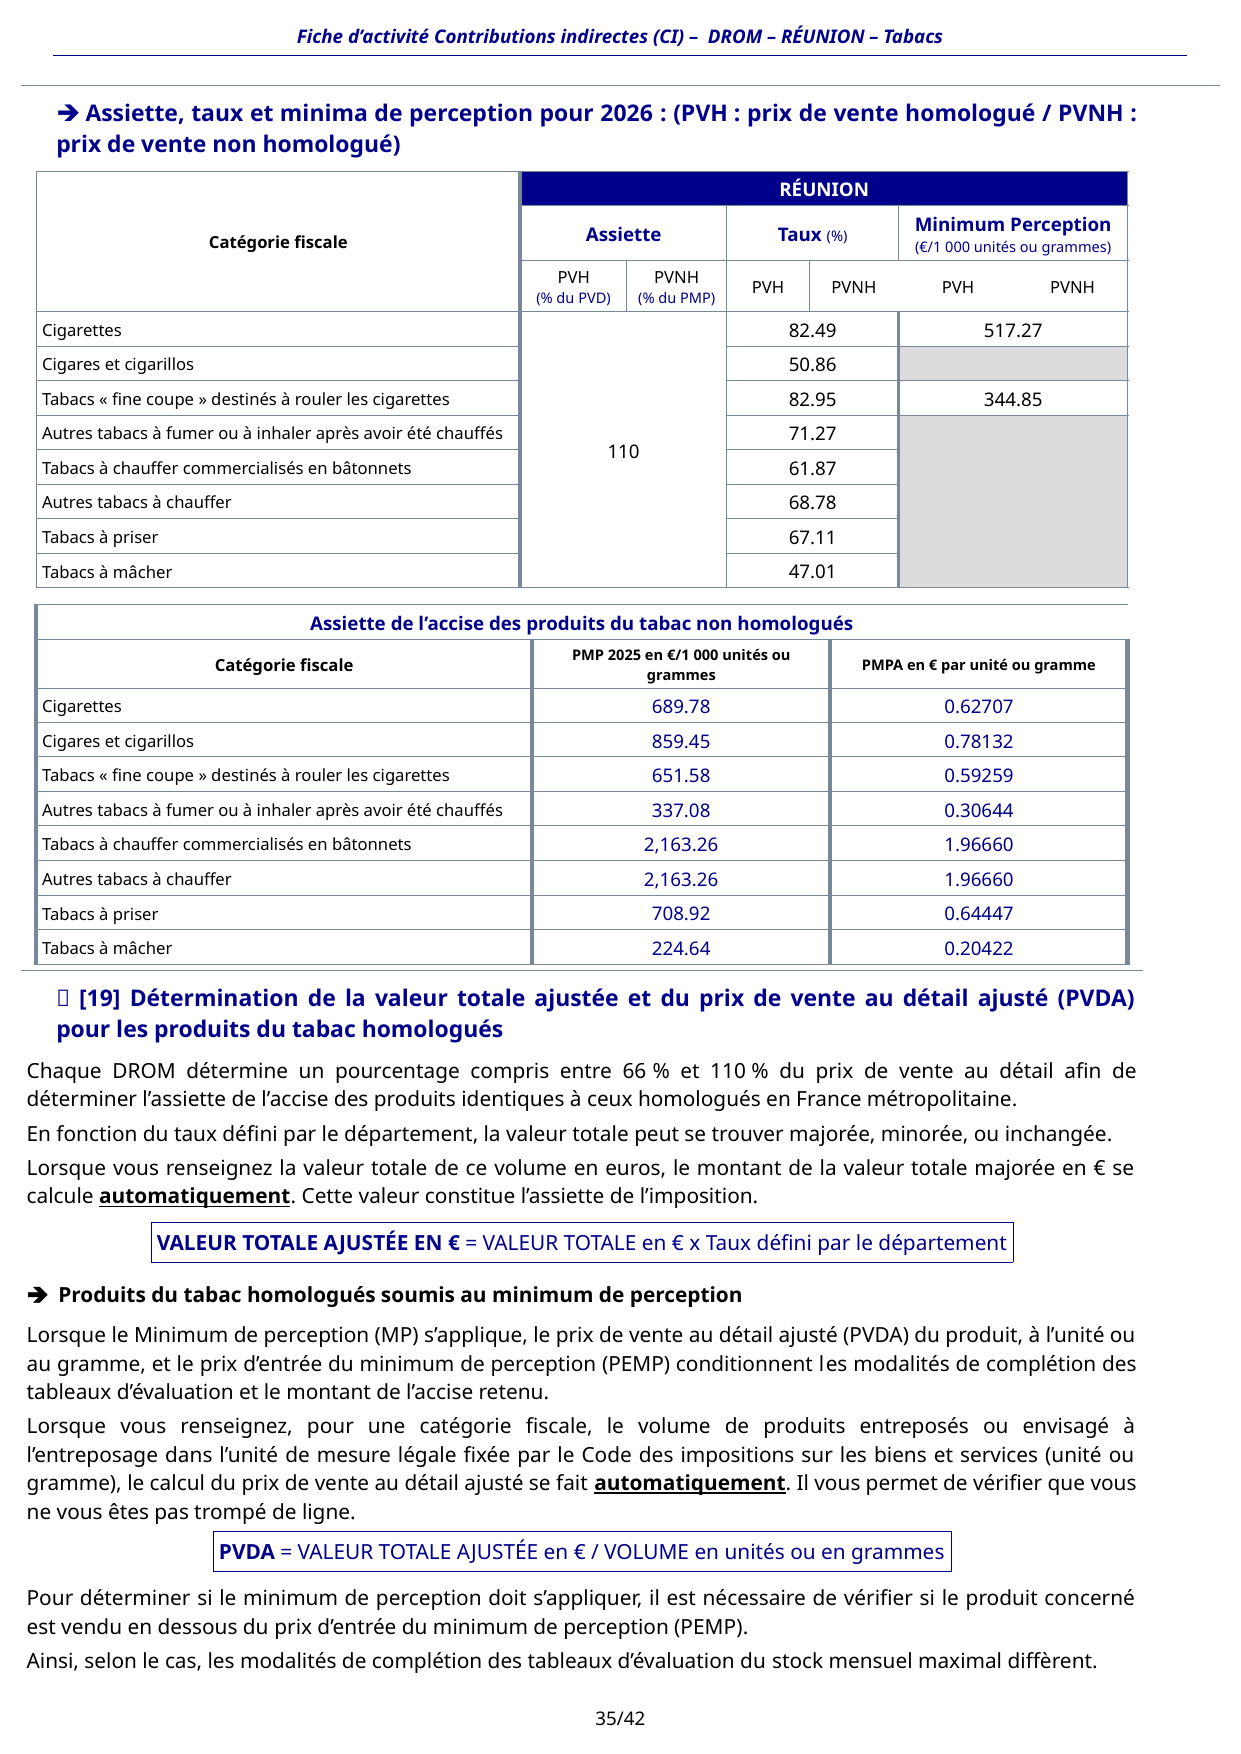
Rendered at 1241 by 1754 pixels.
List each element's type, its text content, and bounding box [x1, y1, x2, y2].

table_cell PVNH (% du PMP) [627, 261, 726, 311]
table_cell 708,92 [534, 896, 828, 929]
table_cell PVH [727, 261, 809, 311]
table_cell Autres tabacs à chauffer [38, 861, 530, 894]
table_cell  [19] Détermination de la valeur totale ajustée et du prix de vente au détail ajusté (PVDA) pour les produits du tabac homologués Chaque DROM détermine un pourcentage compris entre 66 % et 110 % du prix de vente au détail afin de déterminer l’assiette de l’accise des produits identiques à ceux homologués en France métropolitaine. En fonction du taux défini par le département, la valeur totale peut se trouver majorée, minorée, ou inchangée. Lorsque vous renseignez la valeur totale de ce volume en euros, le montant de la valeur totale majorée en € se calcule automatiquement. Cette valeur constitue l’assiette de l’imposition. VALEUR TOTALE AJUSTÉE EN € = VALEUR TOTALE en € x Taux défini par le département  Produits du tabac homologués soumis au minimum de perception Lorsque le Minimum de perception (MP) s’applique, le prix de vente au détail ajusté (PVDA) du produit, à l’unité ou au gramme, et le prix d’entrée du minimum de perception (PEMP) conditionnent les modalités de complétion des tableaux d’évaluation et le montant de l’accise retenu. Lorsque vous renseignez, pour une catégorie fiscale, le volume de produits entreposés ou envisagé à l’entreposage dans l’unité de mesure légale fixée par le Code des impositions sur les biens et services (unité ou gramme), le calcul du prix de vente au détail ajusté se fait automatiquement. Il vous permet de vérifier que vous ne vous êtes pas trompé de ligne. PVDA = VALEUR TOTALE AJUSTÉE en € / VOLUME en unités ou en grammes Pour déterminer si le minimum de perception doit s’appliquer, il est nécessaire de vérifier si le produit concerné est vendu en dessous du prix d’entrée du minimum de perception (PEMP). Ainsi, selon le cas, les modalités de complétion des tableaux d’évaluation du stock mensuel maximal diffèrent. [21, 971, 1143, 1686]
table_cell 224,64 [534, 930, 828, 964]
table_cell 82,49 [727, 312, 897, 346]
table_cell 50,86 [727, 347, 897, 380]
table_cell 344,85 [900, 381, 1127, 414]
table_header Assiette de l’accise des produits du tabac non homologués [38, 605, 1128, 639]
table_cell Minimum Perception (€/1 000 unités ou grammes) [899, 206, 1127, 259]
table_cell Tabacs « fine coupe » destinés à rouler les cigarettes [37, 381, 518, 414]
table_header Catégorie fiscale [37, 172, 518, 311]
table_cell 61,87 [727, 450, 897, 483]
table_cell 517,27 [900, 312, 1127, 346]
table_cell 68,78 [727, 485, 897, 518]
table_cell PVH (% du PVD) [522, 261, 626, 311]
table_cell 0,62707 [832, 689, 1125, 722]
table_header [1143, 86, 1219, 1686]
table_cell 71,27 [727, 416, 897, 449]
table_cell 47,01 [727, 554, 897, 587]
table_cell Tabacs à chauffer commercialisés en bâtonnets [38, 826, 530, 860]
table_header RÉUNION [522, 172, 1127, 205]
table_cell Autres tabacs à fumer ou à inhaler après avoir été chauffés [38, 792, 530, 825]
table_cell Tabacs à priser [37, 519, 518, 553]
table_cell Cigarettes [38, 689, 530, 722]
table_header  Assiette, taux et minima de perception pour 2026 : (PVH : prix de vente homologué / PVNH : prix de vente non homologué) [21, 86, 1143, 970]
table_cell Tabacs à mâcher [38, 930, 530, 964]
table_cell Assiette [522, 206, 726, 259]
table_cell Catégorie fiscale [38, 640, 530, 687]
table_cell Cigares et cigarillos [37, 347, 518, 380]
table_cell PVNH [810, 261, 898, 311]
table_cell 82,95 [727, 381, 897, 414]
table_cell Tabacs à chauffer commercialisés en bâtonnets [37, 450, 518, 483]
table_cell Tabacs à mâcher [37, 554, 518, 587]
table_cell 0,78132 [832, 723, 1125, 756]
table_cell [900, 416, 1127, 587]
table_cell 0,30644 [832, 792, 1125, 825]
table_cell [900, 347, 1127, 380]
table_cell 651,58 [534, 757, 828, 791]
table_cell Autres tabacs à fumer ou à inhaler après avoir été chauffés [37, 416, 518, 449]
table_cell Tabacs « fine coupe » destinés à rouler les cigarettes [38, 757, 530, 791]
table_cell 337,08 [534, 792, 828, 825]
table_cell 0,59259 [832, 757, 1125, 791]
table_cell Autres tabacs à chauffer [37, 485, 518, 518]
table_cell 1,96660 [832, 826, 1125, 860]
table_cell 0,20422 [832, 930, 1125, 964]
table_cell 689,78 [534, 689, 828, 722]
table_cell Taux (%) [727, 206, 898, 259]
table_cell Cigares et cigarillos [38, 723, 530, 756]
table_cell 2 163,26 [534, 861, 828, 894]
table_cell PMPA en € par unité ou gramme [832, 640, 1125, 687]
table_cell 859,45 [534, 723, 828, 756]
table_cell Tabacs à priser [38, 896, 530, 929]
table_cell PMP 2025 en €/1 000 unités ou grammes [534, 640, 828, 687]
table_cell PVH [898, 261, 1017, 311]
table_cell 0,64447 [832, 896, 1125, 929]
table_cell PVNH [1017, 261, 1127, 311]
table_cell 110 [522, 312, 726, 587]
table_cell 2 163,26 [534, 826, 828, 860]
table_cell 67,11 [727, 519, 897, 553]
table_cell Cigarettes [37, 312, 518, 346]
table_cell 1,96660 [832, 861, 1125, 894]
